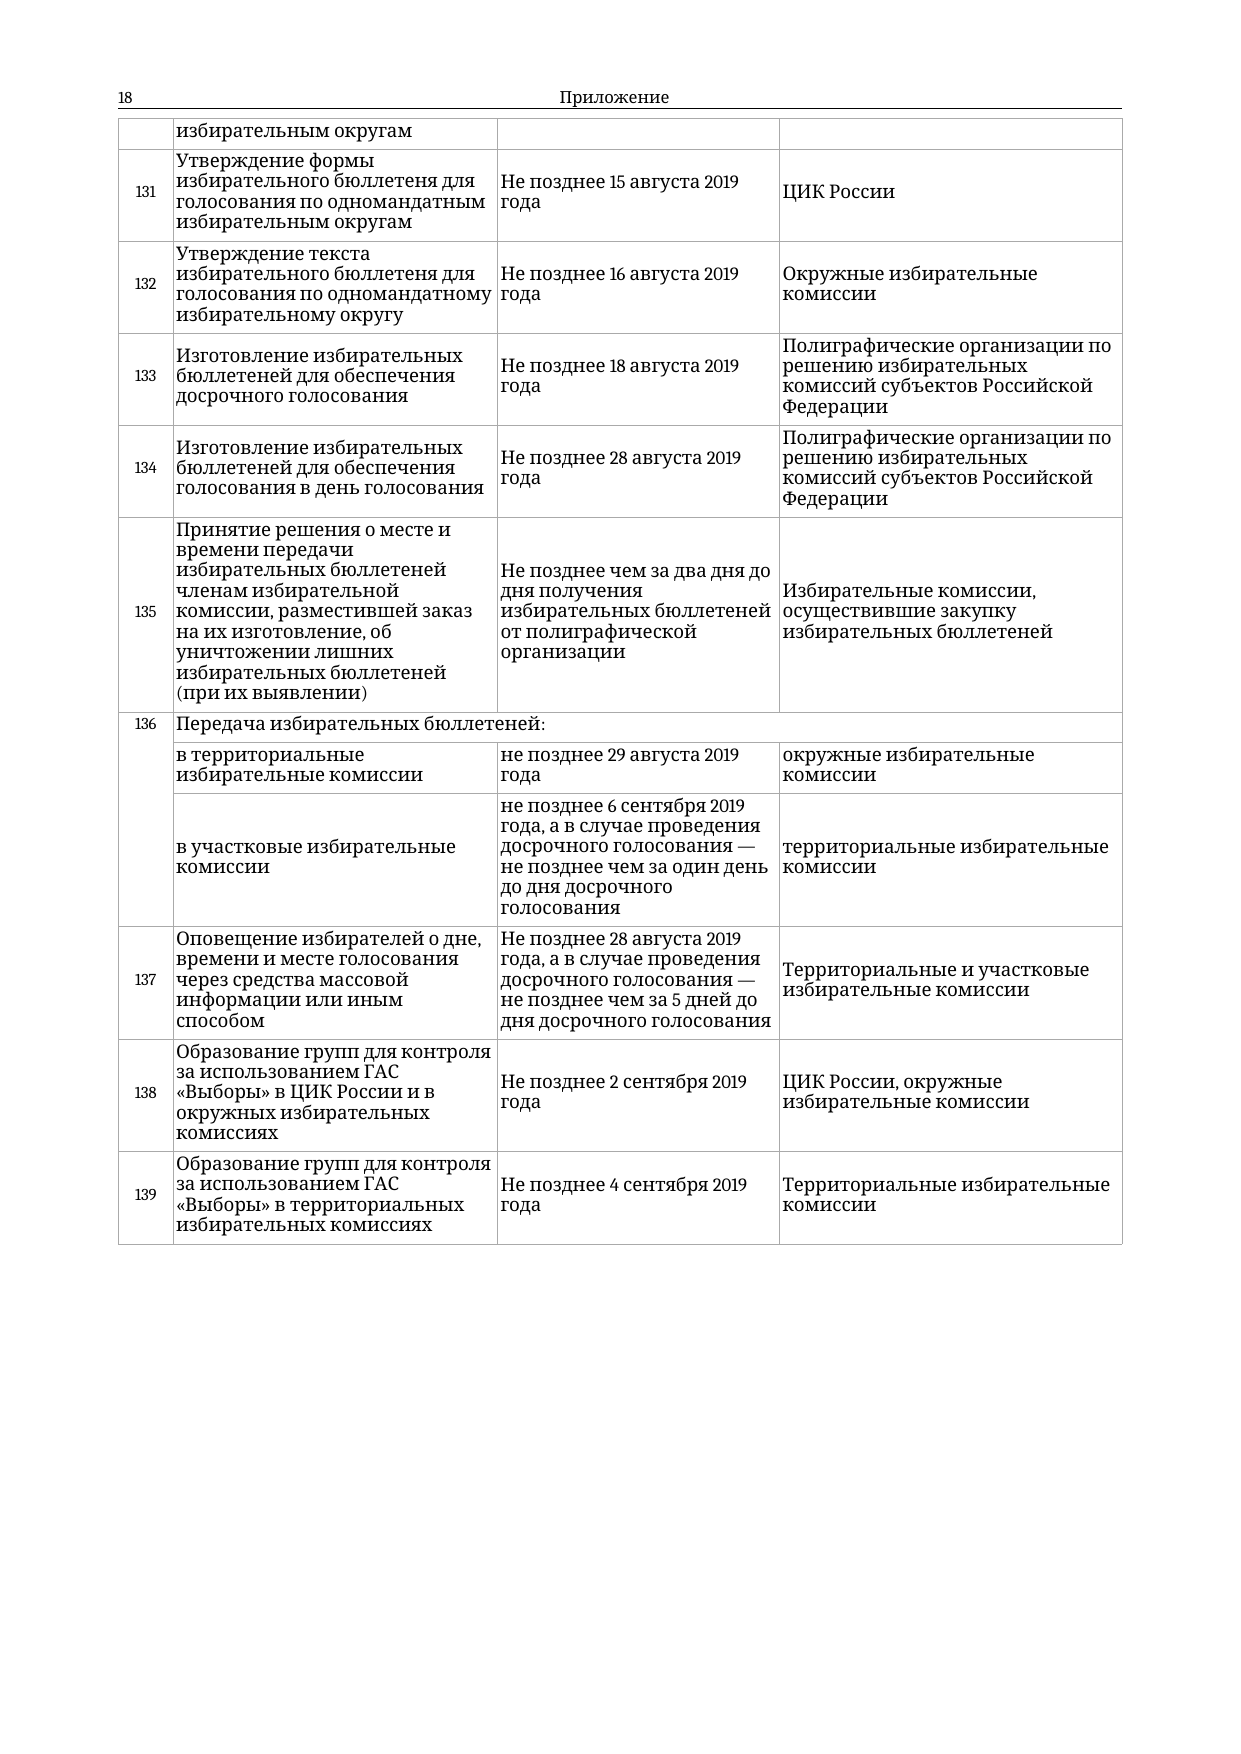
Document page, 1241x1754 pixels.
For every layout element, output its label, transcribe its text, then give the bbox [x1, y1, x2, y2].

table_cell ЦИК России, окружные избирательные комиссии [780, 1040, 1122, 1151]
table_cell Принятие решения о месте и времени передачи избирательных бюллетеней членам избирательной комиссии, разместившей заказ на их изготовление, об уничтожении лишних избирательных бюллетеней (при их выявлении) [174, 518, 497, 712]
table_cell Не позднее 28 августа 2019 года, а в случае проведения досрочного голосования — не позднее чем за 5 дней до дня досрочного голосования [498, 927, 779, 1039]
table_cell избирательным округам [174, 119, 497, 148]
table_cell Передача избирательных бюллетеней: [174, 713, 1122, 742]
table_cell 134 [119, 426, 173, 517]
table_cell Не позднее 2 сентября 2019 года [498, 1040, 779, 1151]
table_cell [498, 119, 779, 148]
table_cell Изготовление избирательных бюллетеней для обеспечения досрочного голосования [174, 334, 497, 425]
table_cell Изготовление избирательных бюллетеней для обеспечения голосования в день голосования [174, 426, 497, 517]
table_cell Утверждение текста избирательного бюллетеня для голосования по одномандатному избирательному округу [174, 242, 497, 333]
table_cell Территориальные и участковые избирательные комиссии [780, 927, 1122, 1039]
table_cell Не позднее 4 сентября 2019 года [498, 1152, 779, 1243]
table_cell Оповещение избирателей о дне, времени и месте голосования через средства массовой информации или иным способом [174, 927, 497, 1039]
table_cell Не позднее 15 августа 2019 года [498, 150, 779, 241]
table_cell окружные избирательные комиссии [780, 743, 1122, 793]
table_cell Не позднее 18 августа 2019 года [498, 334, 779, 425]
table_cell Окружные избирательные комиссии [780, 242, 1122, 333]
table_cell ЦИК России [780, 150, 1122, 241]
table_cell 136 [119, 713, 173, 742]
table_cell территориальные избирательные комиссии [780, 794, 1122, 926]
table_cell 137 [119, 927, 173, 1039]
table_cell Территориальные избирательные комиссии [780, 1152, 1122, 1243]
table_cell Не позднее 28 августа 2019 года [498, 426, 779, 517]
table_cell в территориальные избирательные комиссии [174, 743, 497, 793]
table_cell 138 [119, 1040, 173, 1151]
table_cell Избирательные комиссии, осуществившие закупку избирательных бюллетеней [780, 518, 1122, 712]
table_cell Полиграфические организации по решению избирательных комиссий субъектов Российской Федерации [780, 426, 1122, 517]
table_cell [119, 119, 173, 148]
table_cell [780, 119, 1122, 148]
table_cell не позднее 29 августа 2019 года [498, 743, 779, 793]
table_cell Образование групп для контроля за использованием ГАС «Выборы» в территориальных избирательных комиссиях [174, 1152, 497, 1243]
table_cell 131 [119, 150, 173, 241]
table_cell 135 [119, 518, 173, 712]
table_cell 132 [119, 242, 173, 333]
table_cell 139 [119, 1152, 173, 1243]
table_cell [119, 793, 173, 926]
table_cell в участковые избирательные комиссии [174, 794, 497, 926]
table_cell не позднее 6 сентября 2019 года, а в случае проведения досрочного голосования — не позднее чем за один день до дня досрочного голосования [498, 794, 779, 926]
table_cell Не позднее 16 августа 2019 года [498, 242, 779, 333]
table_cell Полиграфические организации по решению избирательных комиссий субъектов Российской Федерации [780, 334, 1122, 425]
table_cell [119, 742, 173, 793]
table_cell Утверждение формы избирательного бюллетеня для голосования по одномандатным избирательным округам [174, 150, 497, 241]
table_cell 133 [119, 334, 173, 425]
table_cell Образование групп для контроля за использованием ГАС «Выборы» в ЦИК России и в окружных избирательных комиссиях [174, 1040, 497, 1151]
table_cell Не позднее чем за два дня до дня получения избирательных бюллетеней от полиграфической организации [498, 518, 779, 712]
